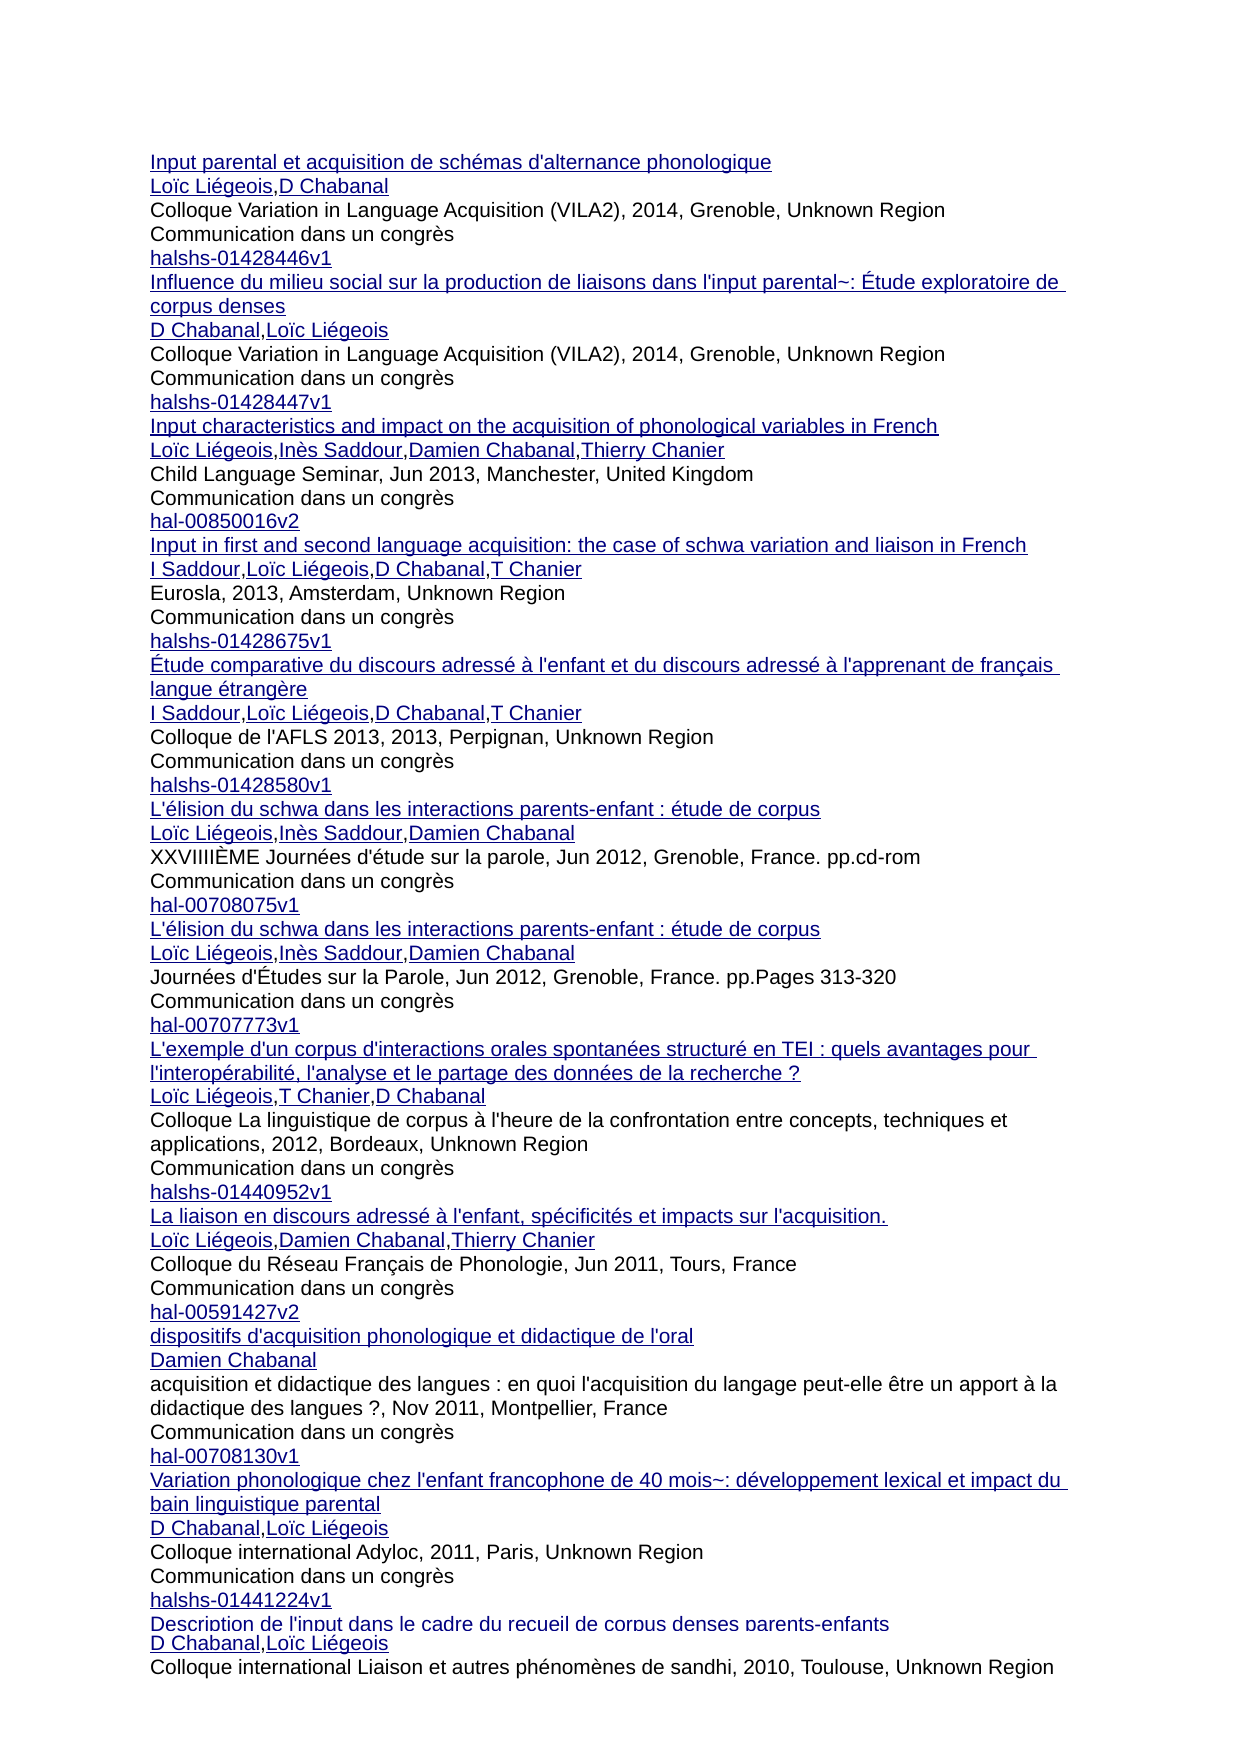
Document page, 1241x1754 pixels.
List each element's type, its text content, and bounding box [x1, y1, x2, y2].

table_cell L'élision du schwa dans les interactions parents-enfant : étude de corpus Loïc Liégeois,Inès Saddour,Damien Chabanal Journées d'Études sur la Parole, Jun 2012, Grenoble, France. pp.Pages 313-320 Communication dans un congrès hal-00707773v1 [150, 917, 1090, 1036]
table_cell L'exemple d'un corpus d'interactions orales spontanées structuré en TEI : quels avantages pour l'interopérabilité, l'analyse et le partage des données de la recherche ? Loïc Liégeois,T Chanier,D Chabanal Colloque La linguistique de corpus à l'heure de la confrontation entre concepts, techniques et applications, 2012, Bordeaux, Unknown Region Communication dans un congrès halshs-01440952v1 [150, 1036, 1090, 1204]
table_cell Influence du milieu social sur la production de liaisons dans l'input parental~: Étude exploratoire de corpus denses D Chabanal,Loïc Liégeois Colloque Variation in Language Acquisition (VILA2), 2014, Grenoble, Unknown Region Communication dans un congrès halshs-01428447v1 [150, 270, 1090, 413]
table_cell dispositifs d'acquisition phonologique et didactique de l'oral Damien Chabanal acquisition et didactique des langues : en quoi l'acquisition du langage peut-elle être un apport à la didactique des langues ?, Nov 2011, Montpellier, France Communication dans un congrès hal-00708130v1 [150, 1324, 1090, 1468]
table_cell Étude comparative du discours adressé à l'enfant et du discours adressé à l'apprenant de français langue étrangère I Saddour,Loïc Liégeois,D Chabanal,T Chanier Colloque de l'AFLS 2013, 2013, Perpignan, Unknown Region Communication dans un congrès halshs-01428580v1 [150, 653, 1090, 797]
table_cell Description de l'input dans le cadre du recueil de corpus denses parents-enfants D Chabanal,Loïc Liégeois Colloque international Liaison et autres phénomènes de sandhi, 2010, Toulouse, Unknown Region [150, 1611, 1090, 1679]
table_cell Input in first and second language acquisition: the case of schwa variation and liaison in French I Saddour,Loïc Liégeois,D Chabanal,T Chanier Eurosla, 2013, Amsterdam, Unknown Region Communication dans un congrès halshs-01428675v1 [150, 533, 1090, 653]
table_cell Input parental et acquisition de schémas d'alternance phonologique Loïc Liégeois,D Chabanal Colloque Variation in Language Acquisition (VILA2), 2014, Grenoble, Unknown Region Communication dans un congrès halshs-01428446v1 [150, 150, 1090, 270]
table_cell Input characteristics and impact on the acquisition of phonological variables in French Loïc Liégeois,Inès Saddour,Damien Chabanal,Thierry Chanier Child Language Seminar, Jun 2013, Manchester, United Kingdom Communication dans un congrès hal-00850016v2 [150, 414, 1090, 533]
table_cell La liaison en discours adressé à l'enfant, spécificités et impacts sur l'acquisition. Loïc Liégeois,Damien Chabanal,Thierry Chanier Colloque du Réseau Français de Phonologie, Jun 2011, Tours, France Communication dans un congrès hal-00591427v2 [150, 1204, 1090, 1324]
table_cell Variation phonologique chez l'enfant francophone de 40 mois~: développement lexical et impact du bain linguistique parental D Chabanal,Loïc Liégeois Colloque international Adyloc, 2011, Paris, Unknown Region Communication dans un congrès halshs-01441224v1 [150, 1468, 1090, 1611]
table_cell L'élision du schwa dans les interactions parents-enfant : étude de corpus Loïc Liégeois,Inès Saddour,Damien Chabanal XXVIIIIÈME Journées d'étude sur la parole, Jun 2012, Grenoble, France. pp.cd-rom Communication dans un congrès hal-00708075v1 [150, 797, 1090, 917]
